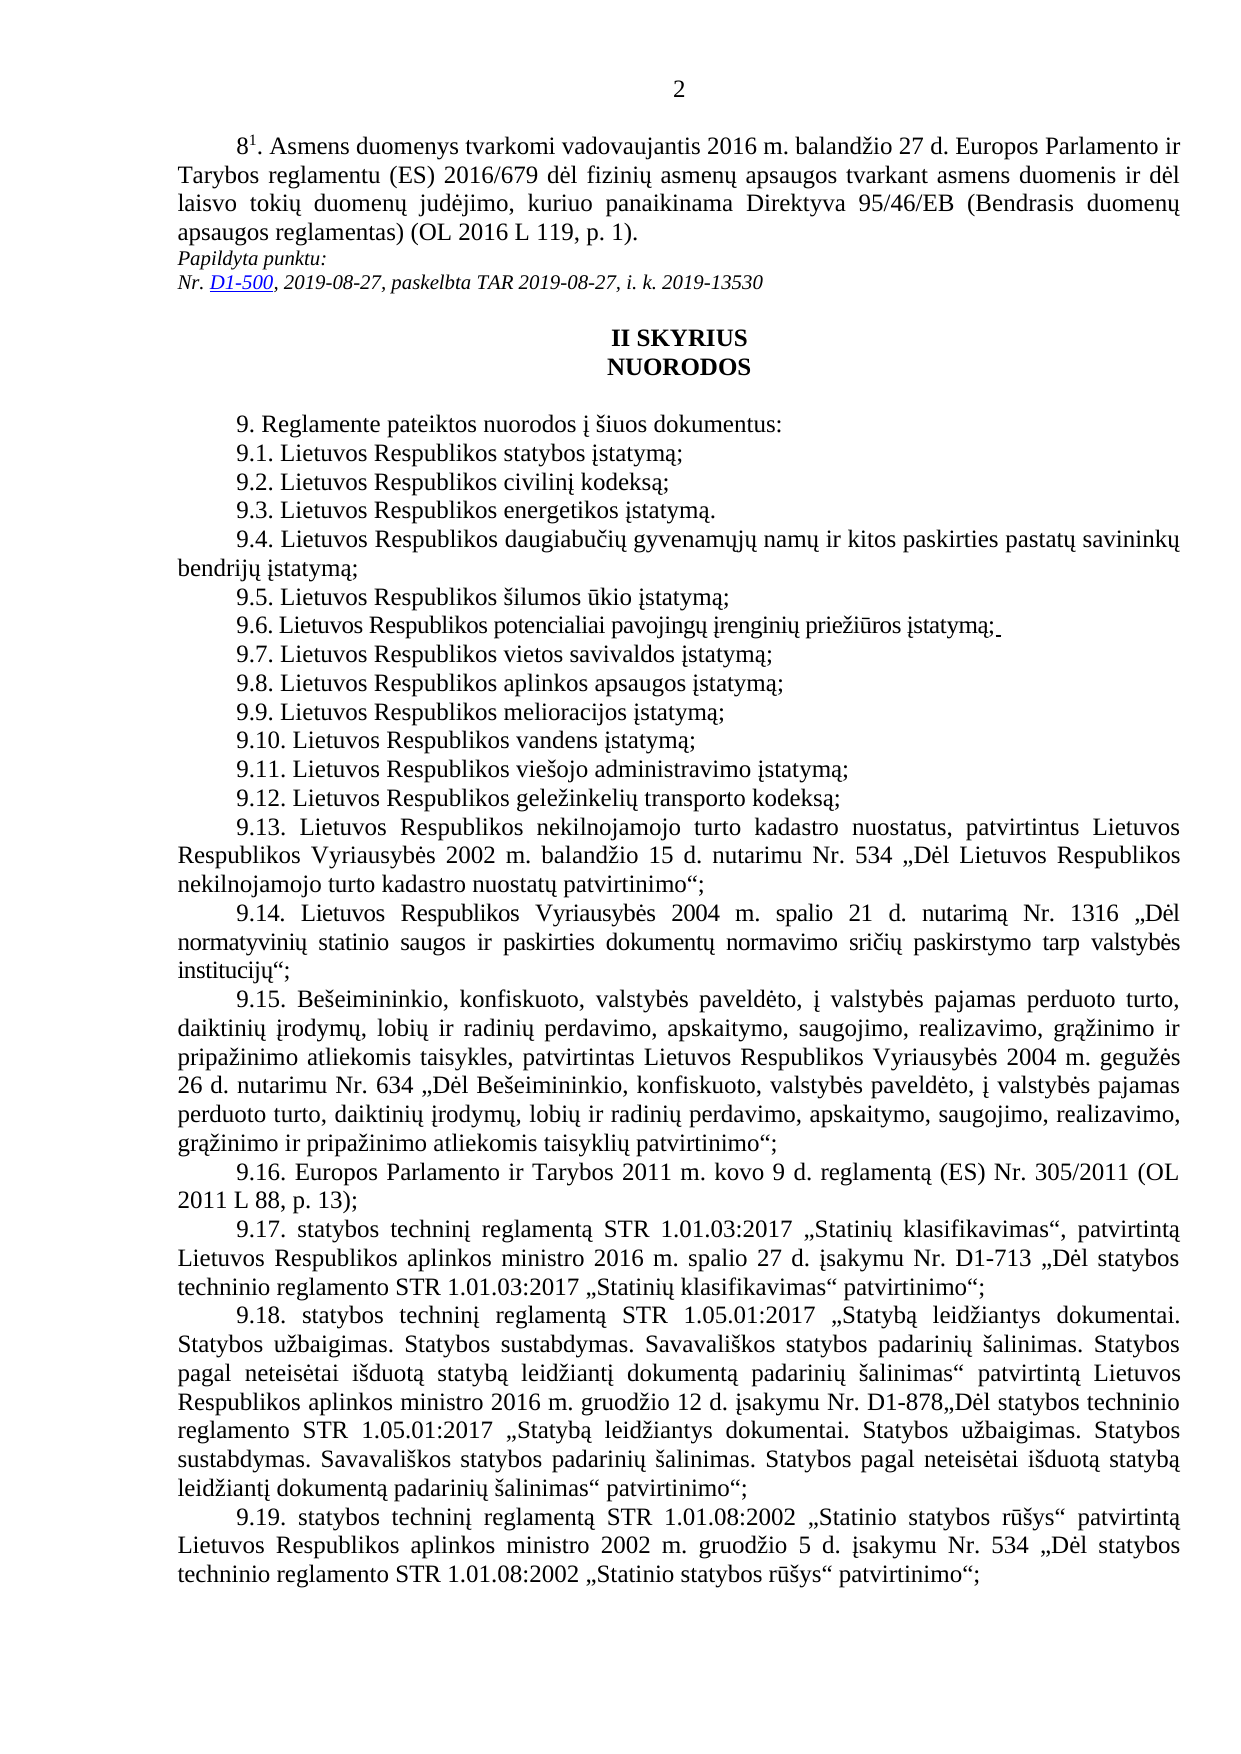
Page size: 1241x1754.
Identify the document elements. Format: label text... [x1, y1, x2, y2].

text 9.7. Lietuvos Respublikos vietos savivaldos įstatymą; [177, 639, 1181, 668]
text 9.15. Bešeimininkio, konfiskuoto, valstybės paveldėto, į valstybės pajamas perduoto turto, daiktinių įrodymų, lobių ir radinių perdavimo, apskaitymo, saugojimo, realizavimo, grąžinimo ir pripažinimo atliekomis taisykles, patvirtintas Lietuvos Respublikos Vyriausybės 2004 m. gegužės 26 d. nutarimu Nr. 634 „Dėl Bešeimininkio, konfiskuoto, valstybės paveldėto, į valstybės pajamas perduoto turto, daiktinių įrodymų, lobių ir radinių perdavimo, apskaitymo, saugojimo, realizavimo, grąžinimo ir pripažinimo atliekomis taisyklių patvirtinimo“; [177, 984, 1181, 1157]
text 9.5. Lietuvos Respublikos šilumos ūkio įstatymą; [177, 582, 1181, 610]
text 9.8. Lietuvos Respublikos aplinkos apsaugos įstatymą; [177, 668, 1181, 697]
text 9.13. Lietuvos Respublikos nekilnojamojo turto kadastro nuostatus, patvirtintus Lietuvos Respublikos Vyriausybės 2002 m. balandžio 15 d. nutarimu Nr. 534 „Dėl Lietuvos Respublikos nekilnojamojo turto kadastro nuostatų patvirtinimo“; [177, 812, 1181, 898]
text 9.2. Lietuvos Respublikos civilinį kodeksą; [177, 467, 1181, 495]
text 9. Reglamente pateiktos nuorodos į šiuos dokumentus: [177, 409, 1181, 438]
text 9.18. statybos techninį reglamentą STR 1.05.01:2017 „Statybą leidžiantys dokumentai. Statybos užbaigimas. Statybos sustabdymas. Savavališkos statybos padarinių šalinimas. Statybos pagal neteisėtai išduotą statybą leidžiantį dokumentą padarinių šalinimas“ patvirtintą Lietuvos Respublikos aplinkos ministro 2016 m. gruodžio 12 d. įsakymu Nr. D1-878„Dėl statybos techninio reglamento STR 1.05.01:2017 „Statybą leidžiantys dokumentai. Statybos užbaigimas. Statybos sustabdymas. Savavališkos statybos padarinių šalinimas. Statybos pagal neteisėtai išduotą statybą leidžiantį dokumentą padarinių šalinimas“ patvirtinimo“; [177, 1300, 1181, 1502]
text II SKYRIUS [177, 323, 1181, 352]
text 9.4. Lietuvos Respublikos daugiabučių gyvenamųjų namų ir kitos paskirties pastatų savininkų bendrijų įstatymą; [177, 524, 1181, 582]
text Papildyta punktu: [177, 246, 1181, 270]
text 9.12. Lietuvos Respublikos geležinkelių transporto kodeksą; [177, 783, 1181, 812]
text 9.17. statybos techninį reglamentą STR 1.01.03:2017 „Statinių klasifikavimas“, patvirtintą Lietuvos Respublikos aplinkos ministro 2016 m. spalio 27 d. įsakymu Nr. D1-713 „Dėl statybos techninio reglamento STR 1.01.03:2017 „Statinių klasifikavimas“ patvirtinimo“; [177, 1214, 1181, 1300]
text 9.1. Lietuvos Respublikos statybos įstatymą; [177, 438, 1181, 467]
text 9.9. Lietuvos Respublikos melioracijos įstatymą; [177, 697, 1181, 725]
text NUORODOS [177, 352, 1181, 380]
text 9.19. statybos techninį reglamentą STR 1.01.08:2002 „Statinio statybos rūšys“ patvirtintą Lietuvos Respublikos aplinkos ministro 2002 m. gruodžio 5 d. įsakymu Nr. 534 „Dėl statybos techninio reglamento STR 1.01.08:2002 „Statinio statybos rūšys“ patvirtinimo“; [177, 1502, 1181, 1588]
text 9.10. Lietuvos Respublikos vandens įstatymą; [177, 725, 1181, 754]
text 9.16. Europos Parlamento ir Tarybos 2011 m. kovo 9 d. reglamentą (ES) Nr. 305/2011 (OL 2011 L 88, p. 13); [177, 1157, 1181, 1214]
text Nr. D1-500, 2019-08-27, paskelbta TAR 2019-08-27, i. k. 2019-13530 [177, 270, 1181, 294]
text 9.14. Lietuvos Respublikos Vyriausybės 2004 m. spalio 21 d. nutarimą Nr. 1316 „Dėl normatyvinių statinio saugos ir paskirties dokumentų normavimo sričių paskirstymo tarp valstybės institucijų“; [177, 898, 1181, 984]
text 9.11. Lietuvos Respublikos viešojo administravimo įstatymą; [177, 754, 1181, 783]
text 81. Asmens duomenys tvarkomi vadovaujantis 2016 m. balandžio 27 d. Europos Parlamento ir Tarybos reglamentu (ES) 2016/679 dėl fizinių asmenų apsaugos tvarkant asmens duomenis ir dėl laisvo tokių duomenų judėjimo, kuriuo panaikinama Direktyva 95/46/EB (Bendrasis duomenų apsaugos reglamentas) (OL 2016 L 119, p. 1). [177, 131, 1181, 246]
text 9.3. Lietuvos Respublikos energetikos įstatymą. [177, 495, 1181, 524]
text 9.6. Lietuvos Respublikos potencialiai pavojingų įrenginių priežiūros įstatymą; [177, 610, 1181, 639]
